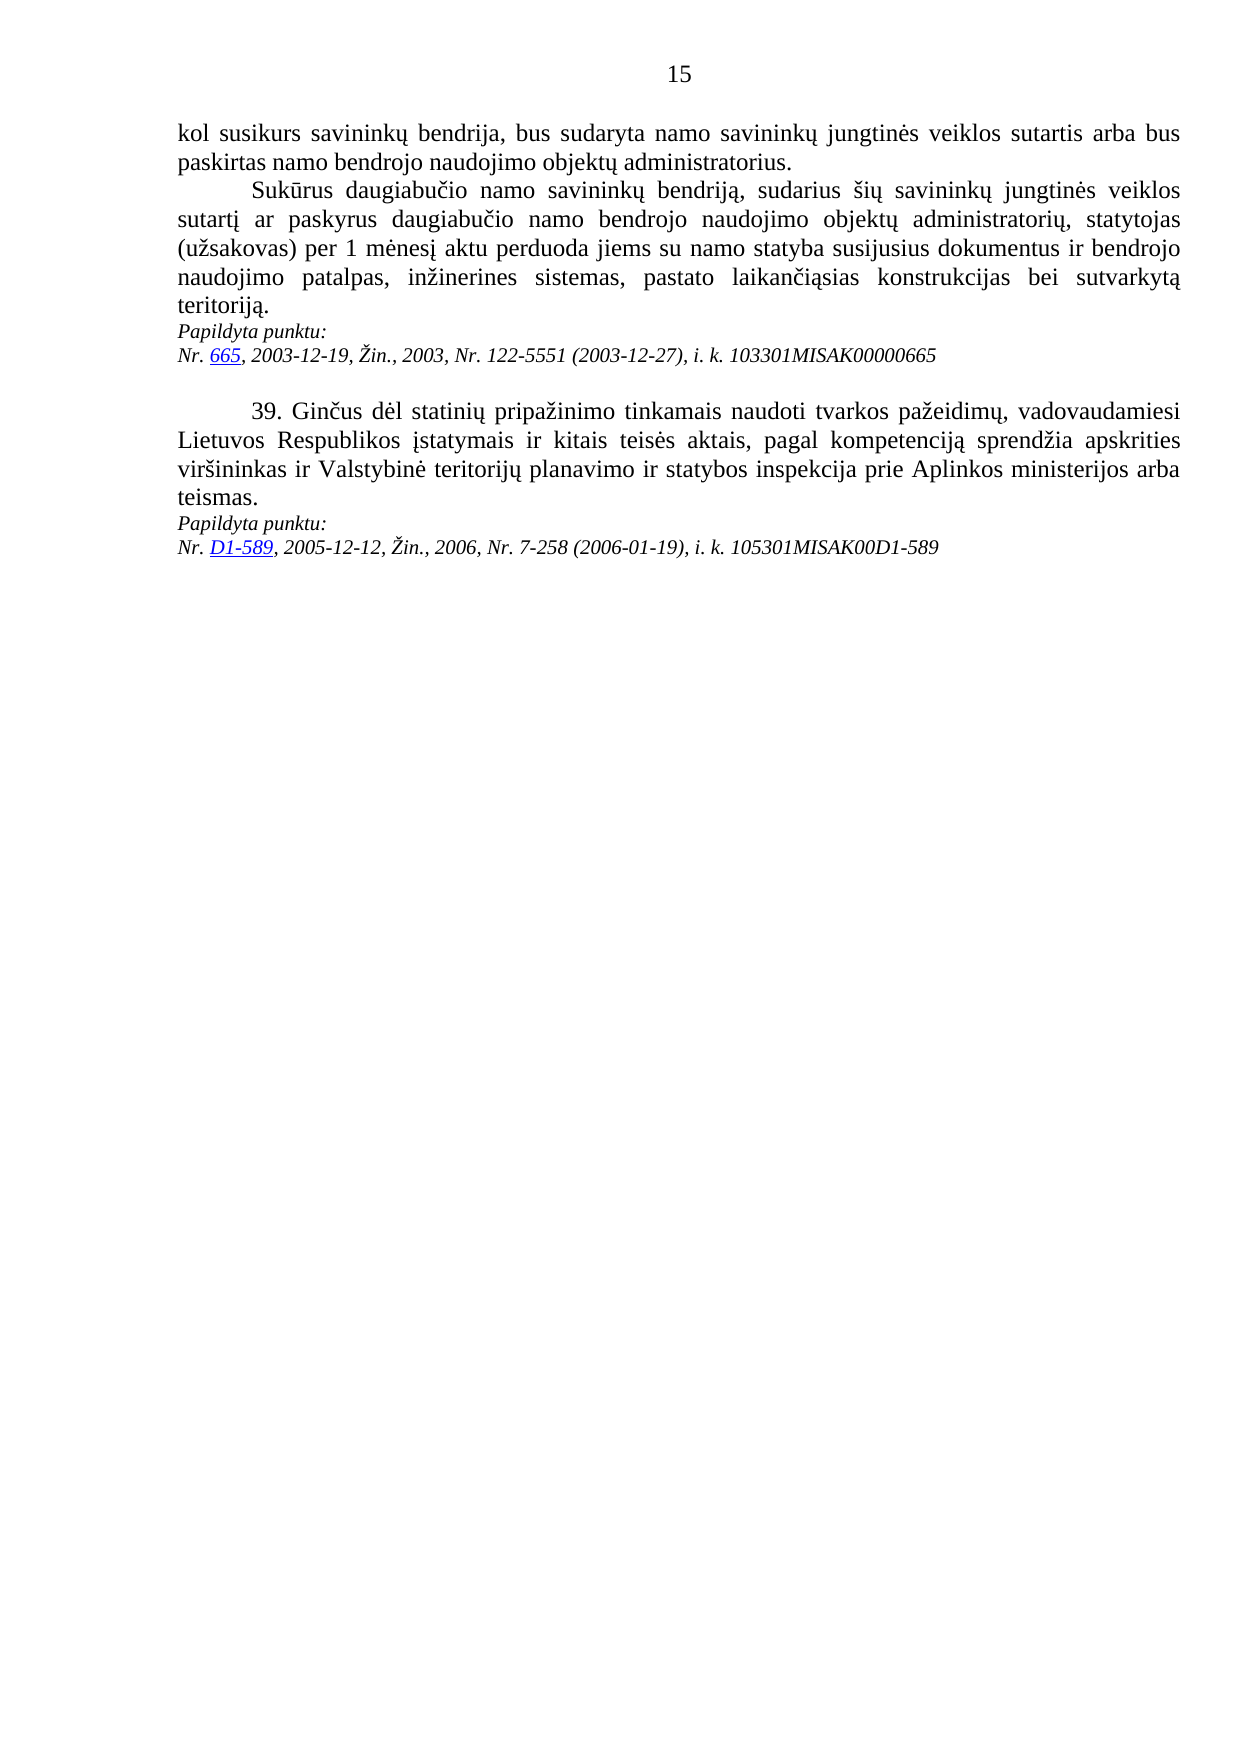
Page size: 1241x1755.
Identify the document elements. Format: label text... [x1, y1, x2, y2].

text Nr. 665, 2003-12-19, Žin., 2003, Nr. 122-5551 (2003-12-27), i. k. 103301MISAK00000665 [177, 343, 1181, 367]
text Papildyta punktu: [177, 511, 1181, 535]
text Sukūrus daugiabučio namo savininkų bendriją, sudarius šių savininkų jungtinės veiklos sutartį ar paskyrus daugiabučio namo bendrojo naudojimo objektų administratorių, statytojas (užsakovas) per 1 mėnesį aktu perduoda jiems su namo statyba susijusius dokumentus ir bendrojo naudojimo patalpas, inžinerines sistemas, pastato laikančiąsias konstrukcijas bei sutvarkytą teritoriją. [177, 176, 1181, 319]
text kol susikurs savininkų bendrija, bus sudaryta namo savininkų jungtinės veiklos sutartis arba bus paskirtas namo bendrojo naudojimo objektų administratorius. [177, 118, 1181, 176]
text Papildyta punktu: [177, 319, 1181, 343]
text 39. Ginčus dėl statinių pripažinimo tinkamais naudoti tvarkos pažeidimų, vadovaudamiesi Lietuvos Respublikos įstatymais ir kitais teisės aktais, pagal kompetenciją sprendžia apskrities viršininkas ir Valstybinė teritorijų planavimo ir statybos inspekcija prie Aplinkos ministerijos arba teismas. [177, 396, 1181, 511]
text Nr. D1-589, 2005-12-12, Žin., 2006, Nr. 7-258 (2006-01-19), i. k. 105301MISAK00D1-589 [177, 535, 1181, 559]
